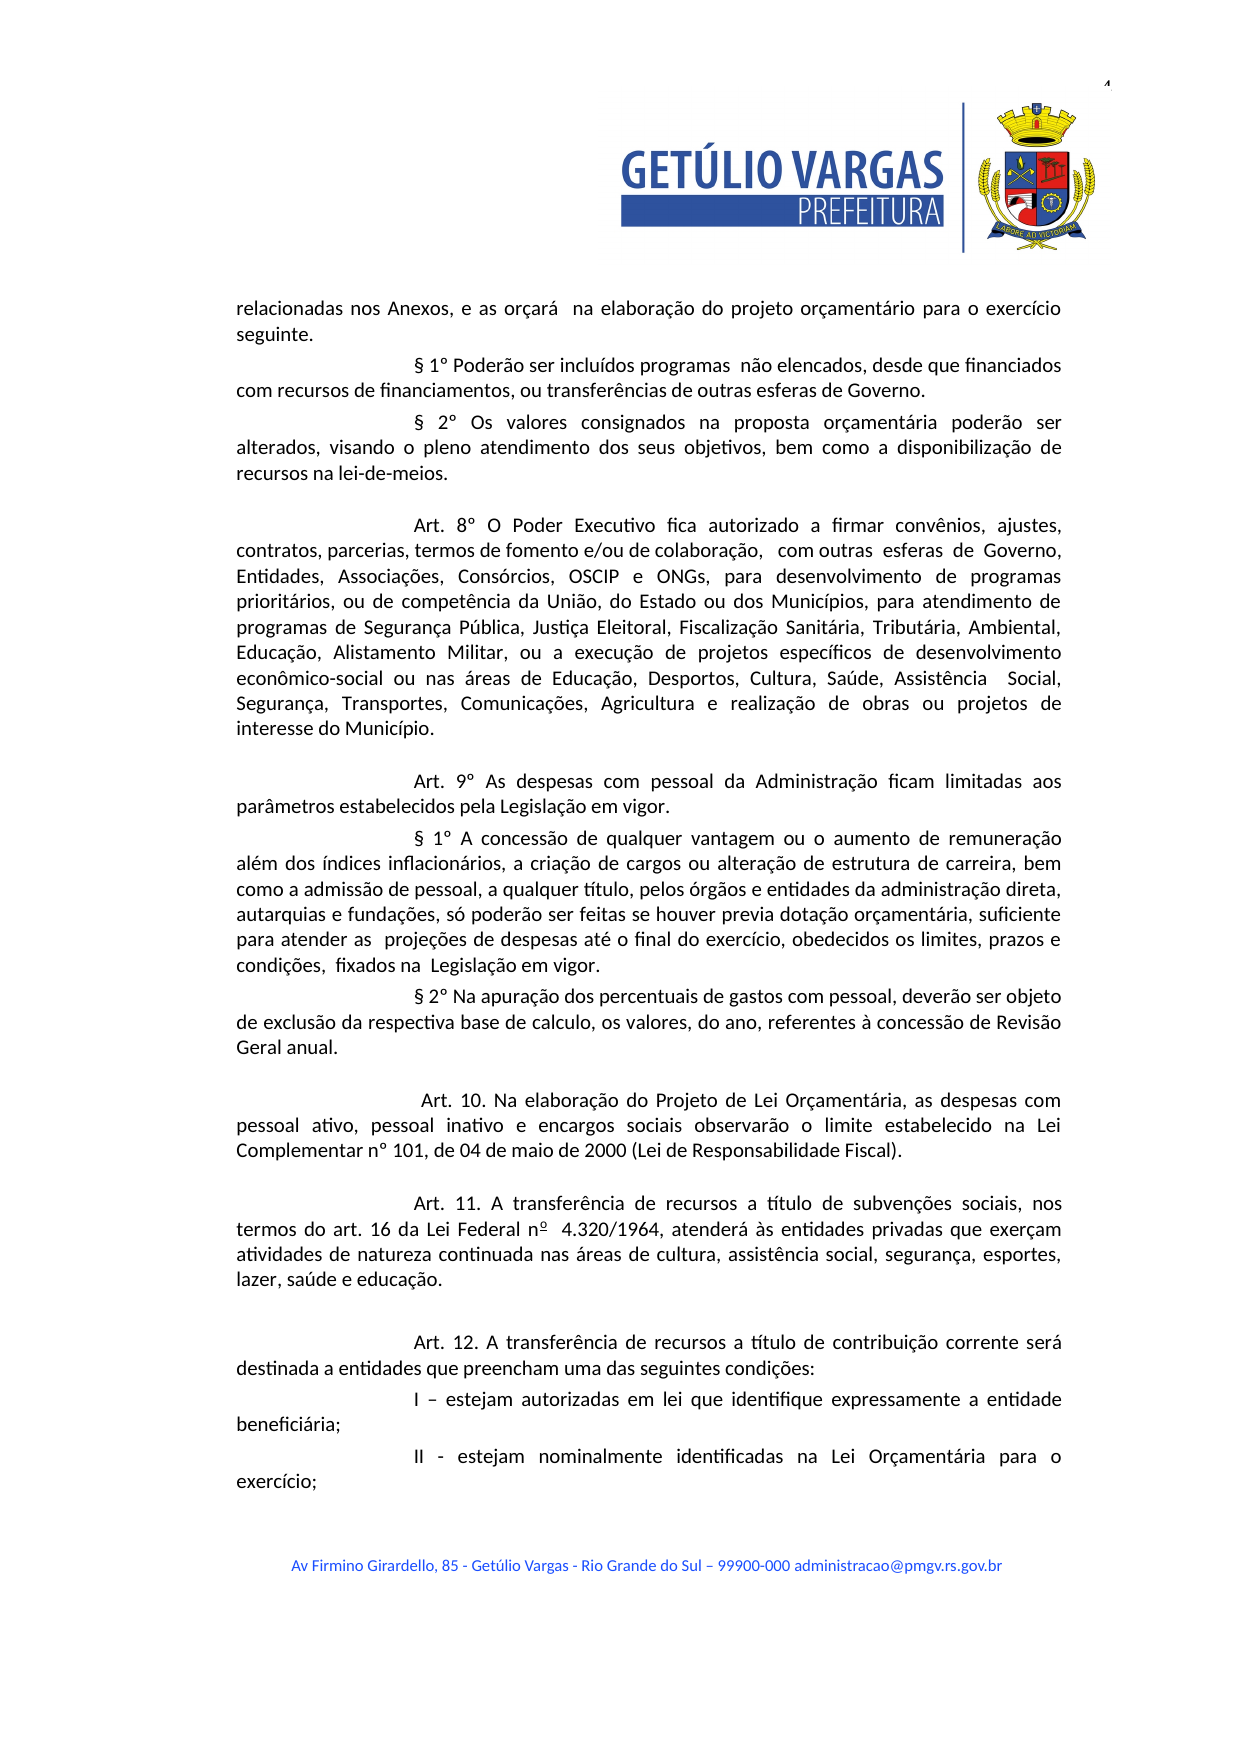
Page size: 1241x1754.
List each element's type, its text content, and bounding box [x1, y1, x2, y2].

text § 2º Na apuração dos percentuais de gastos com pessoal, deverão ser objeto de exclusão da respectiva base de calculo, os valores, do ano, referentes à concessão de Revisão Geral anual. [236, 983, 1063, 1060]
text relacionadas nos Anexos, e as orçará na elaboração do projeto orçamentário para o exercício seguinte. [236, 295, 1063, 346]
text I – estejam autorizadas em lei que identifique expressamente a entidade beneficiária; [236, 1386, 1063, 1437]
text Art. 12. A transferência de recursos a título de contribuição corrente será destinada a entidades que preencham uma das seguintes condições: [236, 1329, 1063, 1380]
text § 1º Poderão ser incluídos programas não elencados, desde que financiados com recursos de financiamentos, ou transferências de outras esferas de Governo. [236, 352, 1063, 403]
text § 2º Os valores consignados na proposta orçamentária poderão ser alterados, visando o pleno atendimento dos seus objetivos, bem como a disponibilização de recursos na lei-de-meios. [236, 409, 1063, 485]
text Art. 9º As despesas com pessoal da Administração ficam limitadas aos parâmetros estabelecidos pela Legislação em vigor. [236, 768, 1063, 819]
text Art. 11. A transferência de recursos a título de subvenções sociais, nos termos do art. 16 da Lei Federal no 4.320/1964, atenderá às entidades privadas que exerçam atividades de natureza continuada nas áreas de cultura, assistência social, segurança, esportes, lazer, saúde e educação. [236, 1190, 1063, 1292]
text Art. 10. Na elaboração do Projeto de Lei Orçamentária, as despesas com pessoal ativo, pessoal inativo e encargos sociais observarão o limite estabelecido na Lei Complementar nº 101, de 04 de maio de 2000 (Lei de Responsabilidade Fiscal). [236, 1087, 1063, 1163]
text § 1º A concessão de qualquer vantagem ou o aumento de remuneração além dos índices inflacionários, a criação de cargos ou alteração de estrutura de carreira, bem como a admissão de pessoal, a qualquer título, pelos órgãos e entidades da administração direta, autarquias e fundações, só poderão ser feitas se houver previa dotação orçamentária, suficiente para atender as projeções de despesas até o final do exercício, obedecidos os limites, prazos e condições, fixados na Legislação em vigor. [236, 825, 1063, 977]
text Art. 8º O Poder Executivo fica autorizado a firmar convênios, ajustes, contratos, parcerias, termos de fomento e/ou de colaboração, com outras esferas de Governo, Entidades, Associações, Consórcios, OSCIP e ONGs, para desenvolvimento de programas prioritários, ou de competência da União, do Estado ou dos Municípios, para atendimento de programas de Segurança Pública, Justiça Eleitoral, Fiscalização Sanitária, Tributária, Ambiental, Educação, Alistamento Militar, ou a execução de projetos específicos de desenvolvimento econômico-social ou nas áreas de Educação, Desportos, Cultura, Saúde, Assistência Social, Segurança, Transportes, Comunicações, Agricultura e realização de obras ou projetos de interesse do Município. [236, 512, 1063, 741]
text II - estejam nominalmente identificadas na Lei Orçamentária para o exercício; [236, 1443, 1063, 1494]
